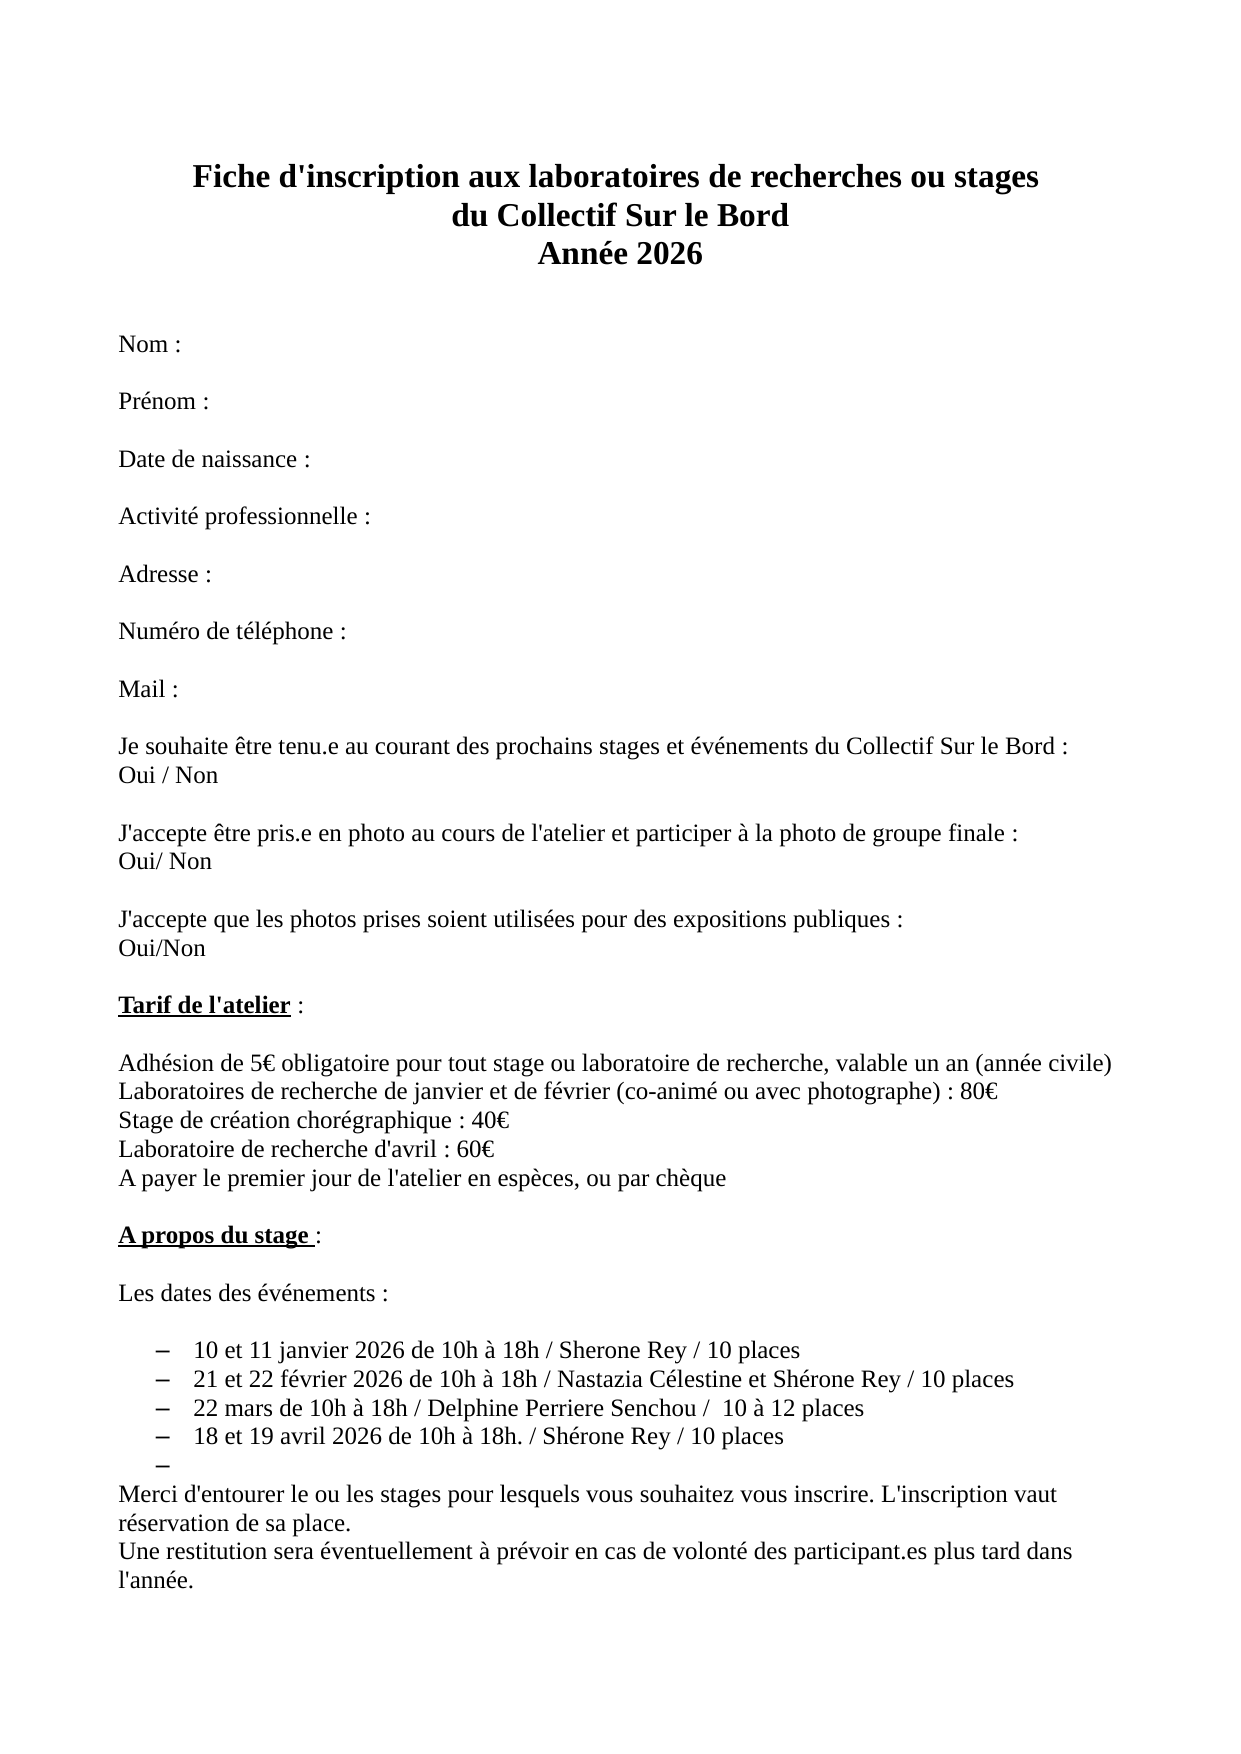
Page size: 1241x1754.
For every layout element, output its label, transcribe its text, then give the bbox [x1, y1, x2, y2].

list 18 et 19 avril 2026 de 10h à 18h. / Shérone Rey / 10 places [156, 1421, 1122, 1450]
text Date de naissance : [118, 444, 1122, 473]
text Oui/Non [118, 933, 1122, 961]
text Adhésion de 5€ obligatoire pour tout stage ou laboratoire de recherche, valable un an (année civile) [118, 1048, 1122, 1076]
text A payer le premier jour de l'atelier en espèces, ou par chèque [118, 1163, 1122, 1191]
text Tarif de l'atelier : [118, 990, 1122, 1019]
text Les dates des événements : [118, 1278, 1122, 1306]
list 21 et 22 février 2026 de 10h à 18h / Nastazia Célestine et Shérone Rey / 10 places [156, 1364, 1122, 1393]
list 22 mars de 10h à 18h / Delphine Perriere Senchou / 10 à 12 places [156, 1393, 1122, 1421]
text Laboratoire de recherche d'avril : 60€ [118, 1134, 1122, 1163]
text Numéro de téléphone : [118, 616, 1122, 645]
text Oui / Non [118, 760, 1122, 789]
text J'accepte être pris.e en photo au cours de l'atelier et participer à la photo de groupe finale : [118, 818, 1122, 846]
text Année 2026 [118, 233, 1122, 271]
text A propos du stage : [118, 1220, 1122, 1249]
text Mail : [118, 674, 1122, 703]
text J'accepte que les photos prises soient utilisées pour des expositions publiques : [118, 904, 1122, 933]
text Adresse : [118, 559, 1122, 588]
text Laboratoires de recherche de janvier et de février (co-animé ou avec photographe) : 80€ [118, 1076, 1122, 1105]
text Activité professionnelle : [118, 501, 1122, 530]
text Oui/ Non [118, 846, 1122, 875]
text Une restitution sera éventuellement à prévoir en cas de volonté des participant.es plus tard dans l'année. [118, 1536, 1122, 1594]
text Prénom : [118, 386, 1122, 415]
text Je souhaite être tenu.e au courant des prochains stages et événements du Collectif Sur le Bord : [118, 731, 1122, 760]
text Stage de création chorégraphique : 40€ [118, 1105, 1122, 1134]
text Nom : [118, 329, 1122, 358]
text Merci d'entourer le ou les stages pour lesquels vous souhaitez vous inscrire. L'inscription vaut réservation de sa place. [118, 1479, 1122, 1536]
text Fiche d'inscription aux laboratoires de recherches ou stages [118, 156, 1122, 195]
list 10 et 11 janvier 2026 de 10h à 18h / Sherone Rey / 10 places [156, 1335, 1122, 1364]
text du Collectif Sur le Bord [118, 195, 1122, 233]
